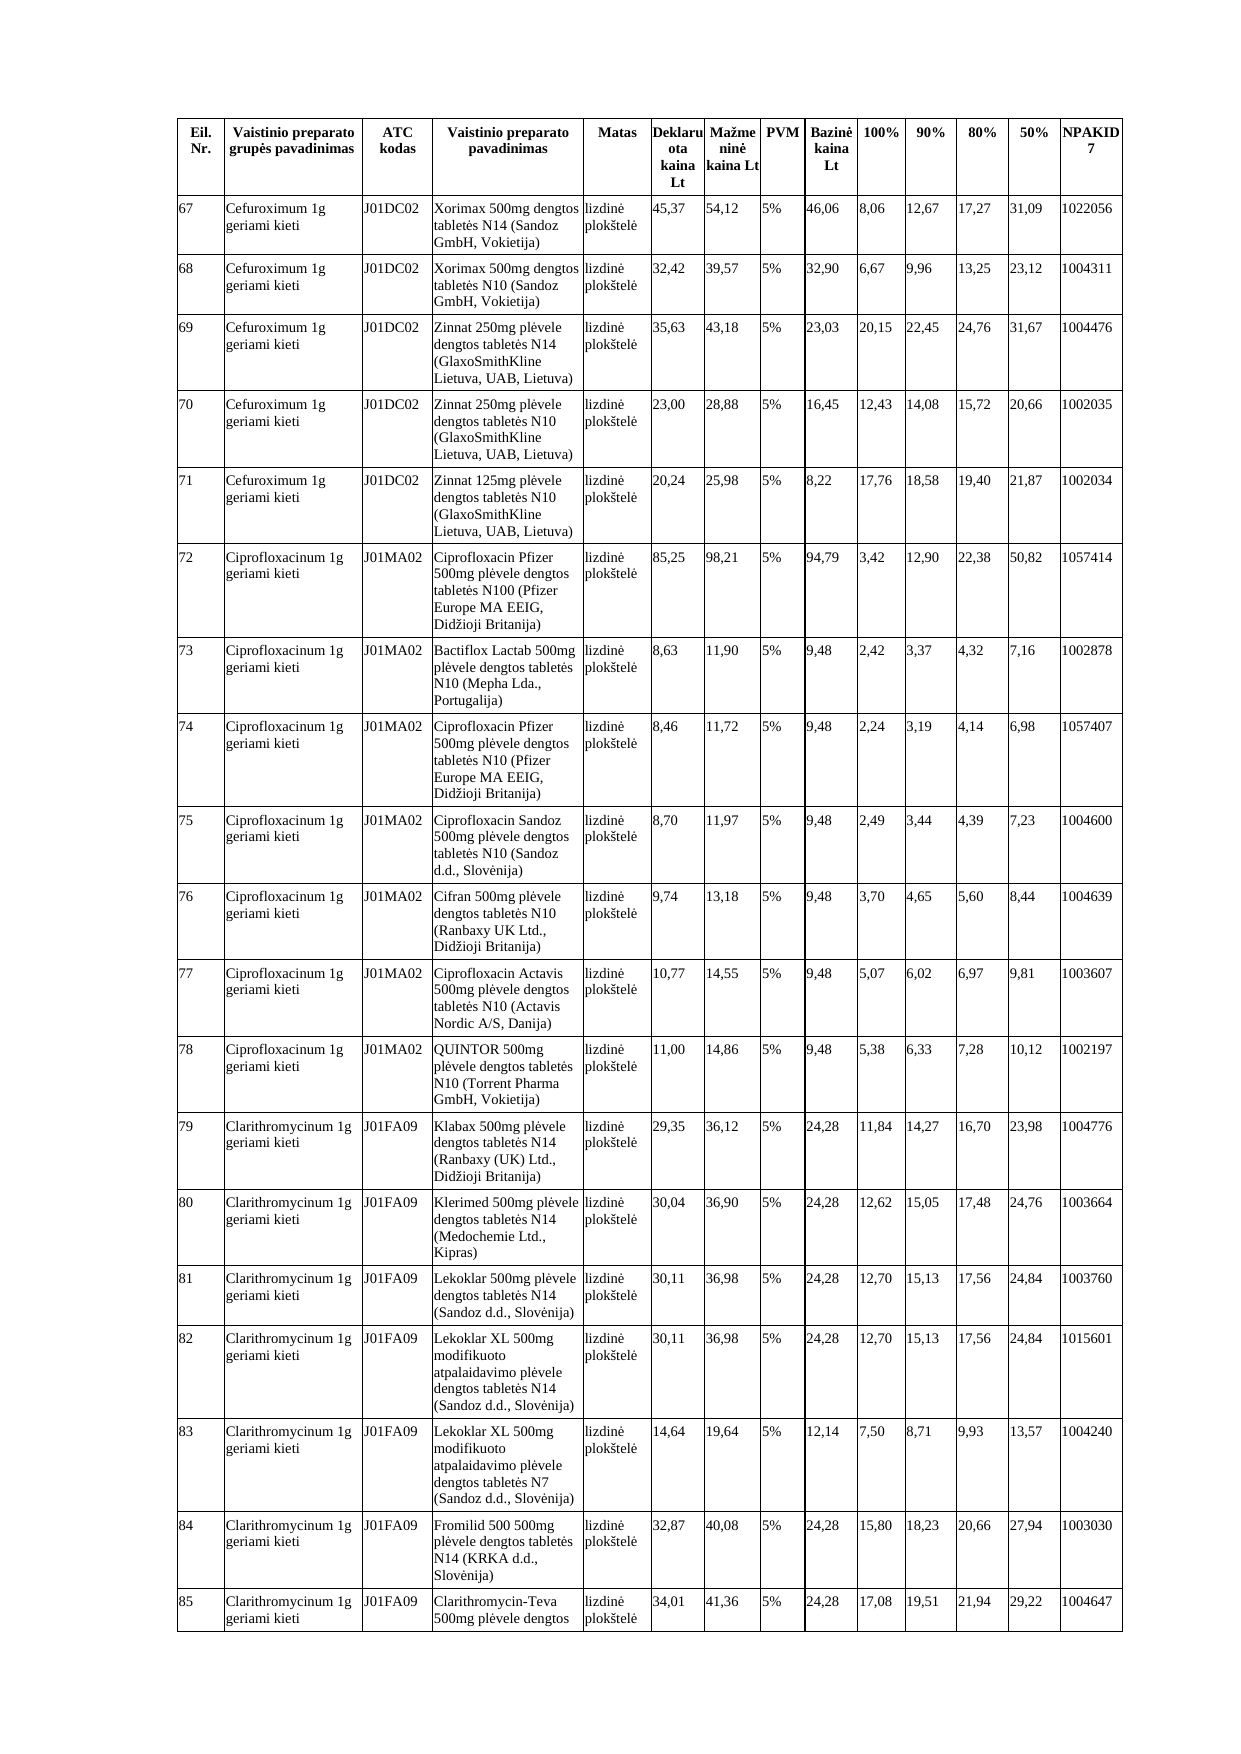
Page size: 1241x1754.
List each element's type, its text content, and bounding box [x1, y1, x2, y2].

table_cell J01DC02 [363, 391, 432, 467]
table_cell 24,76 [1009, 1190, 1060, 1265]
table_cell 36,90 [705, 1190, 760, 1265]
table_cell 23,12 [1009, 255, 1060, 314]
table_cell 17,27 [957, 196, 1008, 254]
table_cell 20,24 [652, 468, 704, 543]
table_cell 10,12 [1009, 1037, 1060, 1112]
table_cell 21,87 [1009, 468, 1060, 543]
table_cell 8,22 [806, 468, 857, 543]
table_header Eil. Nr. [178, 119, 224, 194]
table_cell Clarithromycinum 1g geriami kieti [225, 1113, 362, 1188]
table_cell Ciprofloxacin Pfizer 500mg plėvele dengtos tabletės N100 (Pfizer Europe MA EEIG, Didžioji Britanija) [433, 544, 583, 637]
table_cell Cefuroximum 1g geriami kieti [225, 196, 362, 254]
table_cell 15,72 [957, 391, 1008, 467]
table_cell QUINTOR 500mg plėvele dengtos tabletės N10 (Torrent Pharma GmbH, Vokietija) [433, 1037, 583, 1112]
table_cell 7,23 [1009, 807, 1060, 883]
table_cell 72 [178, 544, 224, 637]
table_cell 5% [761, 468, 804, 543]
table_cell 5% [761, 255, 804, 314]
table_cell lizdinė plokštelė [584, 807, 651, 883]
table_cell 14,55 [705, 960, 760, 1036]
table_cell lizdinė plokštelė [584, 315, 651, 390]
table_cell 3,44 [906, 807, 956, 883]
table_cell lizdinė plokštelė [584, 1037, 651, 1112]
table_cell 24,28 [806, 1190, 857, 1265]
table_cell J01FA09 [363, 1589, 432, 1631]
table_cell 5% [761, 1113, 804, 1188]
table_cell Klerimed 500mg plėvele dengtos tabletės N14 (Medochemie Ltd., Kipras) [433, 1190, 583, 1265]
table_cell Clarithromycinum 1g geriami kieti [225, 1190, 362, 1265]
table_cell 77 [178, 960, 224, 1036]
table_cell lizdinė plokštelė [584, 960, 651, 1036]
table_cell lizdinė plokštelė [584, 544, 651, 637]
table_cell Ciprofloxacin Actavis 500mg plėvele dengtos tabletės N10 (Actavis Nordic A/S, Danija) [433, 960, 583, 1036]
table_cell 78 [178, 1037, 224, 1112]
table_cell 23,98 [1009, 1113, 1060, 1188]
table_cell J01FA09 [363, 1419, 432, 1511]
table_cell J01FA09 [363, 1512, 432, 1588]
table_cell 23,03 [806, 315, 857, 390]
table_cell 9,93 [957, 1419, 1008, 1511]
table_cell 1003607 [1061, 960, 1122, 1036]
table_cell 6,97 [957, 960, 1008, 1036]
table_cell 43,18 [705, 315, 760, 390]
table_cell 36,98 [705, 1326, 760, 1418]
table_header ATC kodas [363, 119, 432, 194]
table_cell 11,72 [705, 714, 760, 806]
table_cell Lekoklar XL 500mg modifikuoto atpalaidavimo plėvele dengtos tabletės N7 (Sandoz d.d., Slovėnija) [433, 1419, 583, 1511]
table_cell 1057414 [1061, 544, 1122, 637]
table_cell 24,76 [957, 315, 1008, 390]
table_cell 13,25 [957, 255, 1008, 314]
table_cell 79 [178, 1113, 224, 1188]
table_cell 15,05 [906, 1190, 956, 1265]
table_cell 17,56 [957, 1266, 1008, 1325]
table_cell 9,48 [806, 1037, 857, 1112]
table_cell J01MA02 [363, 714, 432, 806]
table_cell 13,18 [705, 884, 760, 959]
table_cell 12,67 [906, 196, 956, 254]
table_cell 5% [761, 315, 804, 390]
table_cell 14,86 [705, 1037, 760, 1112]
table_cell 12,70 [858, 1266, 905, 1325]
table_cell 8,06 [858, 196, 905, 254]
table_cell 32,42 [652, 255, 704, 314]
table_header Vaistinio preparato grupės pavadinimas [225, 119, 362, 194]
table_cell lizdinė plokštelė [584, 468, 651, 543]
table_cell lizdinė plokštelė [584, 255, 651, 314]
table_cell 12,43 [858, 391, 905, 467]
table_cell Clarithromycinum 1g geriami kieti [225, 1589, 362, 1631]
table_cell Ciprofloxacinum 1g geriami kieti [225, 1037, 362, 1112]
table_cell 9,74 [652, 884, 704, 959]
table_cell 15,80 [858, 1512, 905, 1588]
table_cell Ciprofloxacinum 1g geriami kieti [225, 714, 362, 806]
table_cell 18,23 [906, 1512, 956, 1588]
table_cell 19,64 [705, 1419, 760, 1511]
table_cell Clarithromycin-Teva 500mg plėvele dengtos [433, 1589, 583, 1631]
table_cell lizdinė plokštelė [584, 714, 651, 806]
table_cell J01FA09 [363, 1113, 432, 1188]
table_cell lizdinė plokštelė [584, 391, 651, 467]
table_cell 1022056 [1061, 196, 1122, 254]
table_cell 84 [178, 1512, 224, 1588]
table_cell 71 [178, 468, 224, 543]
table_cell Clarithromycinum 1g geriami kieti [225, 1326, 362, 1418]
table_cell 5% [761, 391, 804, 467]
table_cell J01FA09 [363, 1326, 432, 1418]
table_cell J01DC02 [363, 315, 432, 390]
table_cell 21,94 [957, 1589, 1008, 1631]
table_cell Cefuroximum 1g geriami kieti [225, 391, 362, 467]
table_cell 6,67 [858, 255, 905, 314]
table_cell 8,46 [652, 714, 704, 806]
table_cell 1002034 [1061, 468, 1122, 543]
table_cell 81 [178, 1266, 224, 1325]
table_cell 31,09 [1009, 196, 1060, 254]
table_cell 14,27 [906, 1113, 956, 1188]
table_cell 24,28 [806, 1512, 857, 1588]
table_cell 9,48 [806, 638, 857, 713]
table_cell Cifran 500mg plėvele dengtos tabletės N10 (Ranbaxy UK Ltd., Didžioji Britanija) [433, 884, 583, 959]
table_cell Ciprofloxacin Sandoz 500mg plėvele dengtos tabletės N10 (Sandoz d.d., Slovėnija) [433, 807, 583, 883]
table_cell 16,45 [806, 391, 857, 467]
table_cell 4,39 [957, 807, 1008, 883]
table_cell 82 [178, 1326, 224, 1418]
table_cell Clarithromycinum 1g geriami kieti [225, 1266, 362, 1325]
table_header 100% [858, 119, 905, 194]
table_cell 1015601 [1061, 1326, 1122, 1418]
table_cell 5% [761, 638, 804, 713]
table_cell lizdinė plokštelė [584, 1113, 651, 1188]
table_cell Ciprofloxacin Pfizer 500mg plėvele dengtos tabletės N10 (Pfizer Europe MA EEIG, Didžioji Britanija) [433, 714, 583, 806]
table_cell Ciprofloxacinum 1g geriami kieti [225, 884, 362, 959]
table_cell 8,63 [652, 638, 704, 713]
table_cell Xorimax 500mg dengtos tabletės N10 (Sandoz GmbH, Vokietija) [433, 255, 583, 314]
table_cell 1004476 [1061, 315, 1122, 390]
table_cell 22,45 [906, 315, 956, 390]
table_cell 46,06 [806, 196, 857, 254]
table_cell 1057407 [1061, 714, 1122, 806]
table_cell 7,16 [1009, 638, 1060, 713]
table_cell 5% [761, 1512, 804, 1588]
table_cell 5% [761, 544, 804, 637]
table_cell 10,77 [652, 960, 704, 1036]
table_cell 12,90 [906, 544, 956, 637]
table_cell 5% [761, 1326, 804, 1418]
table_cell lizdinė plokštelė [584, 196, 651, 254]
table_cell 4,14 [957, 714, 1008, 806]
table_cell lizdinė plokštelė [584, 1266, 651, 1325]
table_cell lizdinė plokštelė [584, 1419, 651, 1511]
table_cell 45,37 [652, 196, 704, 254]
table_cell J01DC02 [363, 196, 432, 254]
table_cell J01MA02 [363, 884, 432, 959]
table_cell Bactiflox Lactab 500mg plėvele dengtos tabletės N10 (Mepha Lda., Portugalija) [433, 638, 583, 713]
table_cell 1004639 [1061, 884, 1122, 959]
table_cell 50,82 [1009, 544, 1060, 637]
table_cell Ciprofloxacinum 1g geriami kieti [225, 960, 362, 1036]
table_cell 11,97 [705, 807, 760, 883]
table_cell lizdinė plokštelė [584, 884, 651, 959]
table_cell 14,64 [652, 1419, 704, 1511]
table_cell 5% [761, 1266, 804, 1325]
table_cell 8,70 [652, 807, 704, 883]
table_cell 41,36 [705, 1589, 760, 1631]
table_cell 3,70 [858, 884, 905, 959]
table_cell 23,00 [652, 391, 704, 467]
table_cell Fromilid 500 500mg plėvele dengtos tabletės N14 (KRKA d.d., Slovėnija) [433, 1512, 583, 1588]
table_cell 39,57 [705, 255, 760, 314]
table_cell 5,60 [957, 884, 1008, 959]
table_cell Zinnat 250mg plėvele dengtos tabletės N10 (GlaxoSmithKline Lietuva, UAB, Lietuva) [433, 391, 583, 467]
table_cell 54,12 [705, 196, 760, 254]
table_cell 24,28 [806, 1266, 857, 1325]
table_cell 31,67 [1009, 315, 1060, 390]
table_header 80% [957, 119, 1008, 194]
table_cell 36,98 [705, 1266, 760, 1325]
table_header 50% [1009, 119, 1060, 194]
table_cell 4,65 [906, 884, 956, 959]
table_cell 1003760 [1061, 1266, 1122, 1325]
table_cell 34,01 [652, 1589, 704, 1631]
table_cell 20,66 [957, 1512, 1008, 1588]
table_cell Xorimax 500mg dengtos tabletės N14 (Sandoz GmbH, Vokietija) [433, 196, 583, 254]
table_cell Cefuroximum 1g geriami kieti [225, 255, 362, 314]
table_cell J01DC02 [363, 255, 432, 314]
table_cell 8,71 [906, 1419, 956, 1511]
table_cell 94,79 [806, 544, 857, 637]
table_cell Cefuroximum 1g geriami kieti [225, 468, 362, 543]
table_cell 6,02 [906, 960, 956, 1036]
table_cell 6,98 [1009, 714, 1060, 806]
table_cell 1004600 [1061, 807, 1122, 883]
table_cell 2,42 [858, 638, 905, 713]
table_cell 17,56 [957, 1326, 1008, 1418]
table_cell 7,50 [858, 1419, 905, 1511]
table_cell J01DC02 [363, 468, 432, 543]
table_cell 15,13 [906, 1266, 956, 1325]
table_cell 75 [178, 807, 224, 883]
table_cell 32,87 [652, 1512, 704, 1588]
table_cell 5,38 [858, 1037, 905, 1112]
table_cell 11,84 [858, 1113, 905, 1188]
table_header Deklaruota kaina Lt [652, 119, 704, 194]
table_cell lizdinė plokštelė [584, 1589, 651, 1631]
table_cell J01MA02 [363, 1037, 432, 1112]
table_cell lizdinė plokštelė [584, 1326, 651, 1418]
table_cell 12,14 [806, 1419, 857, 1511]
table_cell 16,70 [957, 1113, 1008, 1188]
table_cell 1004311 [1061, 255, 1122, 314]
table_cell 20,66 [1009, 391, 1060, 467]
table_cell 9,48 [806, 714, 857, 806]
table_cell J01MA02 [363, 807, 432, 883]
table_cell 12,62 [858, 1190, 905, 1265]
table_cell 7,28 [957, 1037, 1008, 1112]
table_cell 1002878 [1061, 638, 1122, 713]
table_cell 9,48 [806, 884, 857, 959]
table_cell 30,11 [652, 1266, 704, 1325]
table_cell lizdinė plokštelė [584, 1512, 651, 1588]
table_cell 1002035 [1061, 391, 1122, 467]
table_cell 19,51 [906, 1589, 956, 1631]
table_cell lizdinė plokštelė [584, 638, 651, 713]
table_cell J01FA09 [363, 1190, 432, 1265]
table_cell 80 [178, 1190, 224, 1265]
table_cell Clarithromycinum 1g geriami kieti [225, 1512, 362, 1588]
table_cell 74 [178, 714, 224, 806]
table_header Vaistinio preparato pavadinimas [433, 119, 583, 194]
table_cell J01MA02 [363, 960, 432, 1036]
table_cell 40,08 [705, 1512, 760, 1588]
table_cell Ciprofloxacinum 1g geriami kieti [225, 807, 362, 883]
table_cell 17,48 [957, 1190, 1008, 1265]
table_cell 9,96 [906, 255, 956, 314]
table_cell 11,90 [705, 638, 760, 713]
table_cell Ciprofloxacinum 1g geriami kieti [225, 638, 362, 713]
table_cell 1003664 [1061, 1190, 1122, 1265]
table_cell 2,49 [858, 807, 905, 883]
table_cell lizdinė plokštelė [584, 1190, 651, 1265]
table_cell Ciprofloxacinum 1g geriami kieti [225, 544, 362, 637]
table_cell 24,28 [806, 1113, 857, 1188]
table_cell 4,32 [957, 638, 1008, 713]
table_cell 24,28 [806, 1589, 857, 1631]
table_cell 1003030 [1061, 1512, 1122, 1588]
table_cell 9,48 [806, 807, 857, 883]
table_cell 9,48 [806, 960, 857, 1036]
table_cell 35,63 [652, 315, 704, 390]
table_cell 69 [178, 315, 224, 390]
table_cell 24,28 [806, 1326, 857, 1418]
table_cell 12,70 [858, 1326, 905, 1418]
table_cell 13,57 [1009, 1419, 1060, 1511]
table_cell J01MA02 [363, 544, 432, 637]
table_cell Zinnat 125mg plėvele dengtos tabletės N10 (GlaxoSmithKline Lietuva, UAB, Lietuva) [433, 468, 583, 543]
table_cell 98,21 [705, 544, 760, 637]
table_header Matas [584, 119, 651, 194]
table_cell 1002197 [1061, 1037, 1122, 1112]
table_cell 15,13 [906, 1326, 956, 1418]
table_cell 17,76 [858, 468, 905, 543]
table_cell 18,58 [906, 468, 956, 543]
table_cell 1004647 [1061, 1589, 1122, 1631]
table_cell 76 [178, 884, 224, 959]
table_cell 3,37 [906, 638, 956, 713]
table_cell Zinnat 250mg plėvele dengtos tabletės N14 (GlaxoSmithKline Lietuva, UAB, Lietuva) [433, 315, 583, 390]
table_cell 70 [178, 391, 224, 467]
table_cell 6,33 [906, 1037, 956, 1112]
table_cell 17,08 [858, 1589, 905, 1631]
table_header PVM [761, 119, 804, 194]
table_cell 1004240 [1061, 1419, 1122, 1511]
table_cell 83 [178, 1419, 224, 1511]
table_cell 36,12 [705, 1113, 760, 1188]
table_header Bazinė kaina Lt [806, 119, 857, 194]
table_cell 67 [178, 196, 224, 254]
table_cell 19,40 [957, 468, 1008, 543]
table_cell 1004776 [1061, 1113, 1122, 1188]
table_cell J01FA09 [363, 1266, 432, 1325]
table_cell 5% [761, 1190, 804, 1265]
table_cell 29,35 [652, 1113, 704, 1188]
table_cell 5% [761, 1419, 804, 1511]
table_cell 5,07 [858, 960, 905, 1036]
table_cell 85,25 [652, 544, 704, 637]
table_cell 5% [761, 1589, 804, 1631]
table_cell 14,08 [906, 391, 956, 467]
table_cell 3,42 [858, 544, 905, 637]
table_cell 24,84 [1009, 1266, 1060, 1325]
table_cell 5% [761, 807, 804, 883]
table_header 90% [906, 119, 956, 194]
table_cell 5% [761, 960, 804, 1036]
table_cell Cefuroximum 1g geriami kieti [225, 315, 362, 390]
table_cell 11,00 [652, 1037, 704, 1112]
table_cell 30,11 [652, 1326, 704, 1418]
table_cell 5% [761, 1037, 804, 1112]
table_header NPAKID7 [1061, 119, 1122, 194]
table_cell Clarithromycinum 1g geriami kieti [225, 1419, 362, 1511]
table_cell 5% [761, 714, 804, 806]
table_cell Lekoklar 500mg plėvele dengtos tabletės N14 (Sandoz d.d., Slovėnija) [433, 1266, 583, 1325]
table_cell Klabax 500mg plėvele dengtos tabletės N14 (Ranbaxy (UK) Ltd., Didžioji Britanija) [433, 1113, 583, 1188]
table_cell 28,88 [705, 391, 760, 467]
table_cell 22,38 [957, 544, 1008, 637]
table_cell 8,44 [1009, 884, 1060, 959]
table_cell 20,15 [858, 315, 905, 390]
table_cell 9,81 [1009, 960, 1060, 1036]
table_header Mažmeninė kaina Lt [705, 119, 760, 194]
table_cell 25,98 [705, 468, 760, 543]
table_cell J01MA02 [363, 638, 432, 713]
table_cell 73 [178, 638, 224, 713]
table_cell 32,90 [806, 255, 857, 314]
table_cell 29,22 [1009, 1589, 1060, 1631]
table_cell Lekoklar XL 500mg modifikuoto atpalaidavimo plėvele dengtos tabletės N14 (Sandoz d.d., Slovėnija) [433, 1326, 583, 1418]
table_cell 68 [178, 255, 224, 314]
table_cell 2,24 [858, 714, 905, 806]
table_cell 5% [761, 884, 804, 959]
table_cell 27,94 [1009, 1512, 1060, 1588]
table_cell 24,84 [1009, 1326, 1060, 1418]
table_cell 3,19 [906, 714, 956, 806]
table_cell 85 [178, 1589, 224, 1631]
table_cell 30,04 [652, 1190, 704, 1265]
table_cell 5% [761, 196, 804, 254]
